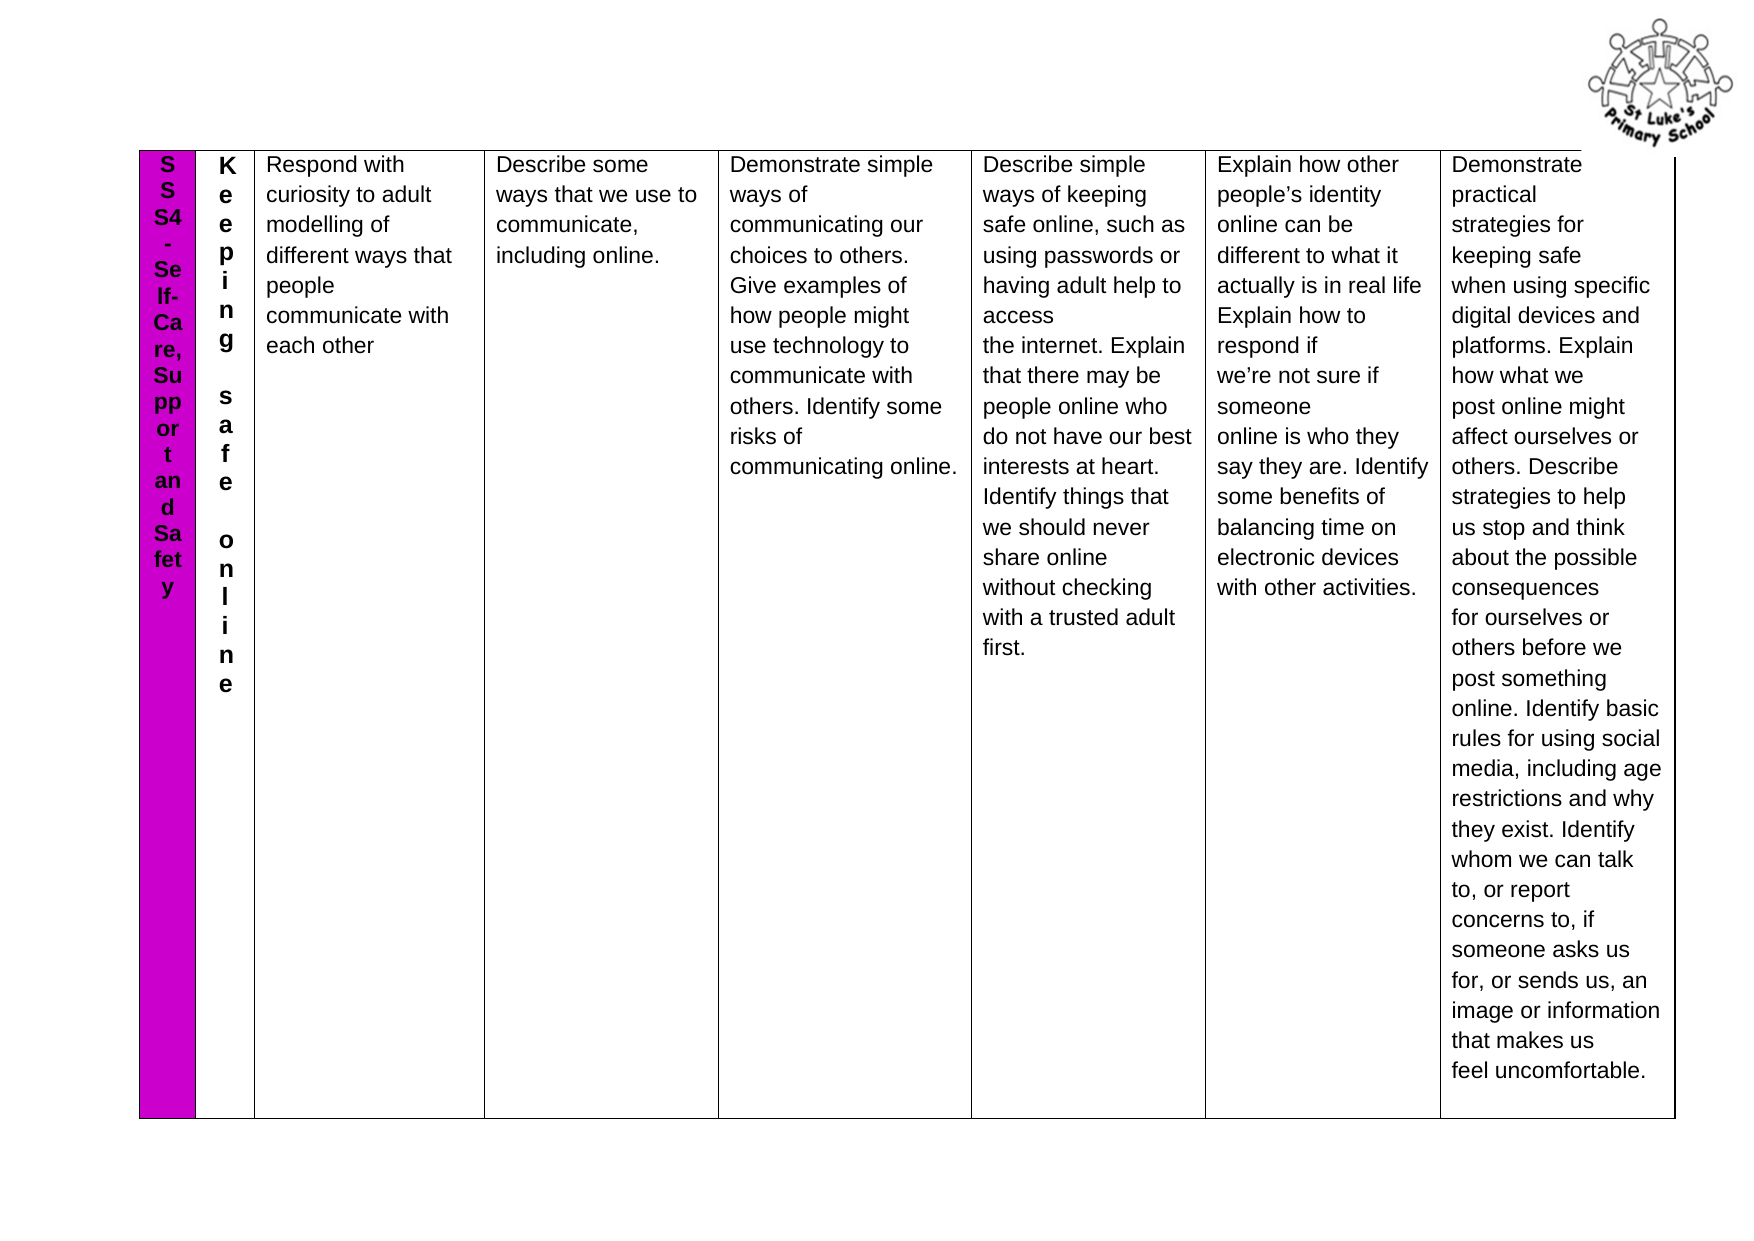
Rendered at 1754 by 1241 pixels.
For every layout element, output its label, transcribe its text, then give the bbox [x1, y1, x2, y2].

table_cell Describe some ways that we use to communicate, including online. [485, 151, 718, 1118]
table_cell Describe simple ways of keeping safe online, such as using passwords or having adult help to access the internet. Explain that there may be people online who do not have our best interests at heart. Identify things that we should never share online without checking with a trusted adult first. [972, 151, 1205, 1118]
table_cell Keeping safe online [196, 151, 254, 1118]
table_cell Respond with curiosity to adult modelling of different ways that people communicate with each other [255, 151, 484, 1118]
table_cell Demonstrate simple ways of communicating our choices to others. Give examples of how people might use technology to communicate with others. Identify some risks of communicating online. [719, 151, 971, 1118]
table_cell Demonstrate practical strategies for keeping safe when using specific digital devices and platforms. Explain how what we post online might affect ourselves or others. Describe strategies to help us stop and think about the possible consequences for ourselves or others before we post something online. Identify basic rules for using social media, including age restrictions and why they exist. Identify whom we can talk to, or report concerns to, if someone asks us for, or sends us, an image or information that makes us feel uncomfortable. [1441, 151, 1674, 1118]
table_cell Explain how other people’s identity online can be different to what it actually is in real life Explain how to respond if we’re not sure if someone online is who they say they are. Identify some benefits of balancing time on electronic devices with other activities. [1206, 151, 1440, 1118]
table_cell SSS4 - Self-Care, Support and Safety [140, 151, 195, 1118]
